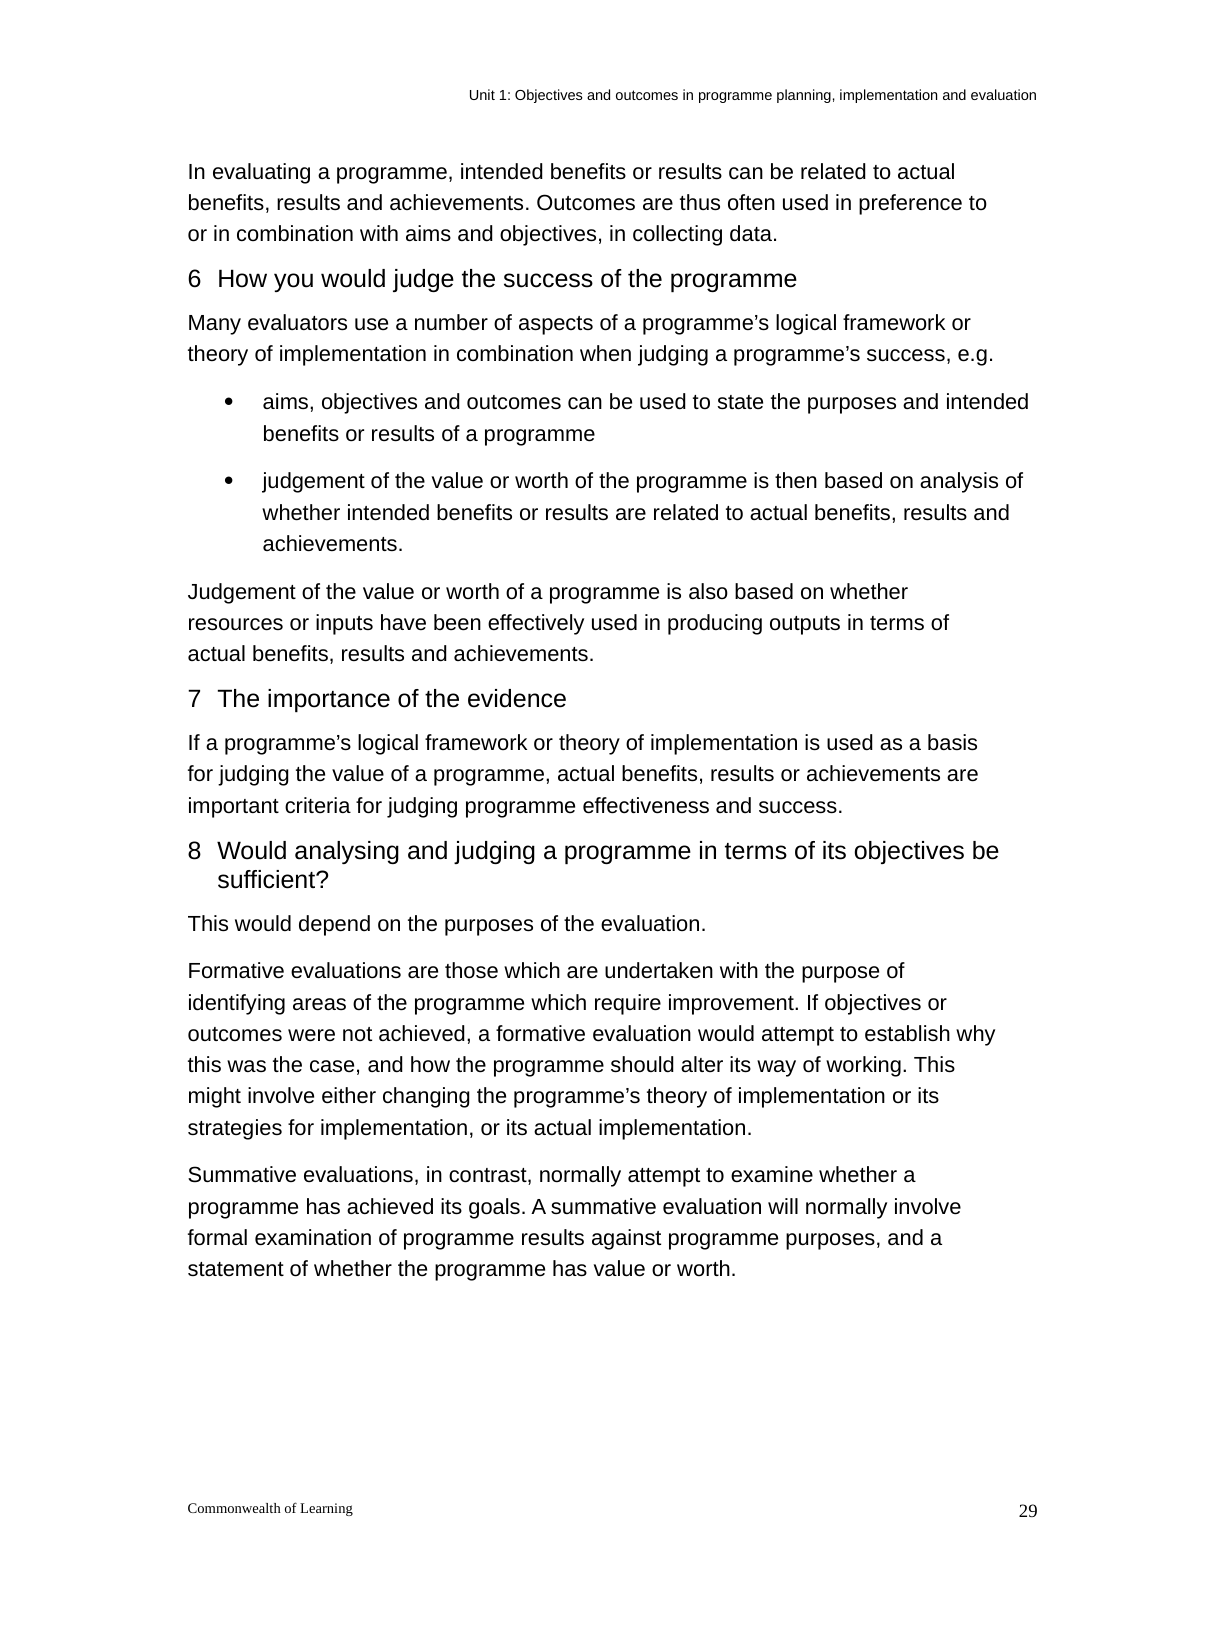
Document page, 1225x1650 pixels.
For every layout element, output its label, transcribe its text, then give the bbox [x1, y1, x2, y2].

text 6 How you would judge the success of the programme [187, 264, 1037, 293]
text Formative evaluations are those which are undertaken with the purpose of identifying areas of the programme which require improvement. If objectives or outcomes were not achieved, a formative evaluation would attempt to establish why this was the case, and how the programme should alter its way of working. This might involve either changing the programme’s theory of implementation or its strategies for implementation, or its actual implementation. [187, 954, 1007, 1141]
text Judgement of the value or worth of a programme is also based on whether resources or inputs have been effectively used in producing outputs in terms of actual benefits, results and achievements. [187, 574, 1007, 668]
text Summative evaluations, in contrast, normally attempt to examine whether a programme has achieved its goals. A summative evaluation will normally involve formal examination of programme results against programme purposes, and a statement of whether the programme has value or worth. [187, 1158, 1007, 1283]
text This would depend on the purposes of the evaluation. [187, 906, 1007, 937]
text In evaluating a programme, intended benefits or results can be related to actual benefits, results and achievements. Outcomes are thus often used in preference to or in combination with aims and objectives, in collecting data. [187, 154, 1007, 248]
list judgement of the value or worth of the programme is then based on analysis of whether intended benefits or results are related to actual benefits, results and achievements. [225, 464, 1037, 557]
list aims, objectives and outcomes can be used to state the purposes and intended benefits or results of a programme [225, 385, 1037, 447]
text If a programme’s logical framework or theory of implementation is used as a basis for judging the value of a programme, actual benefits, results or achievements are important criteria for judging programme effectiveness and success. [187, 726, 1007, 819]
text 8 Would analysing and judging a programme in terms of its objectives be sufficient? [187, 836, 1037, 893]
text Many evaluators use a number of aspects of a programme’s logical framework or theory of implementation in combination when judging a programme’s success, e.g. [187, 306, 1007, 368]
text 7 The importance of the evidence [187, 684, 1037, 713]
